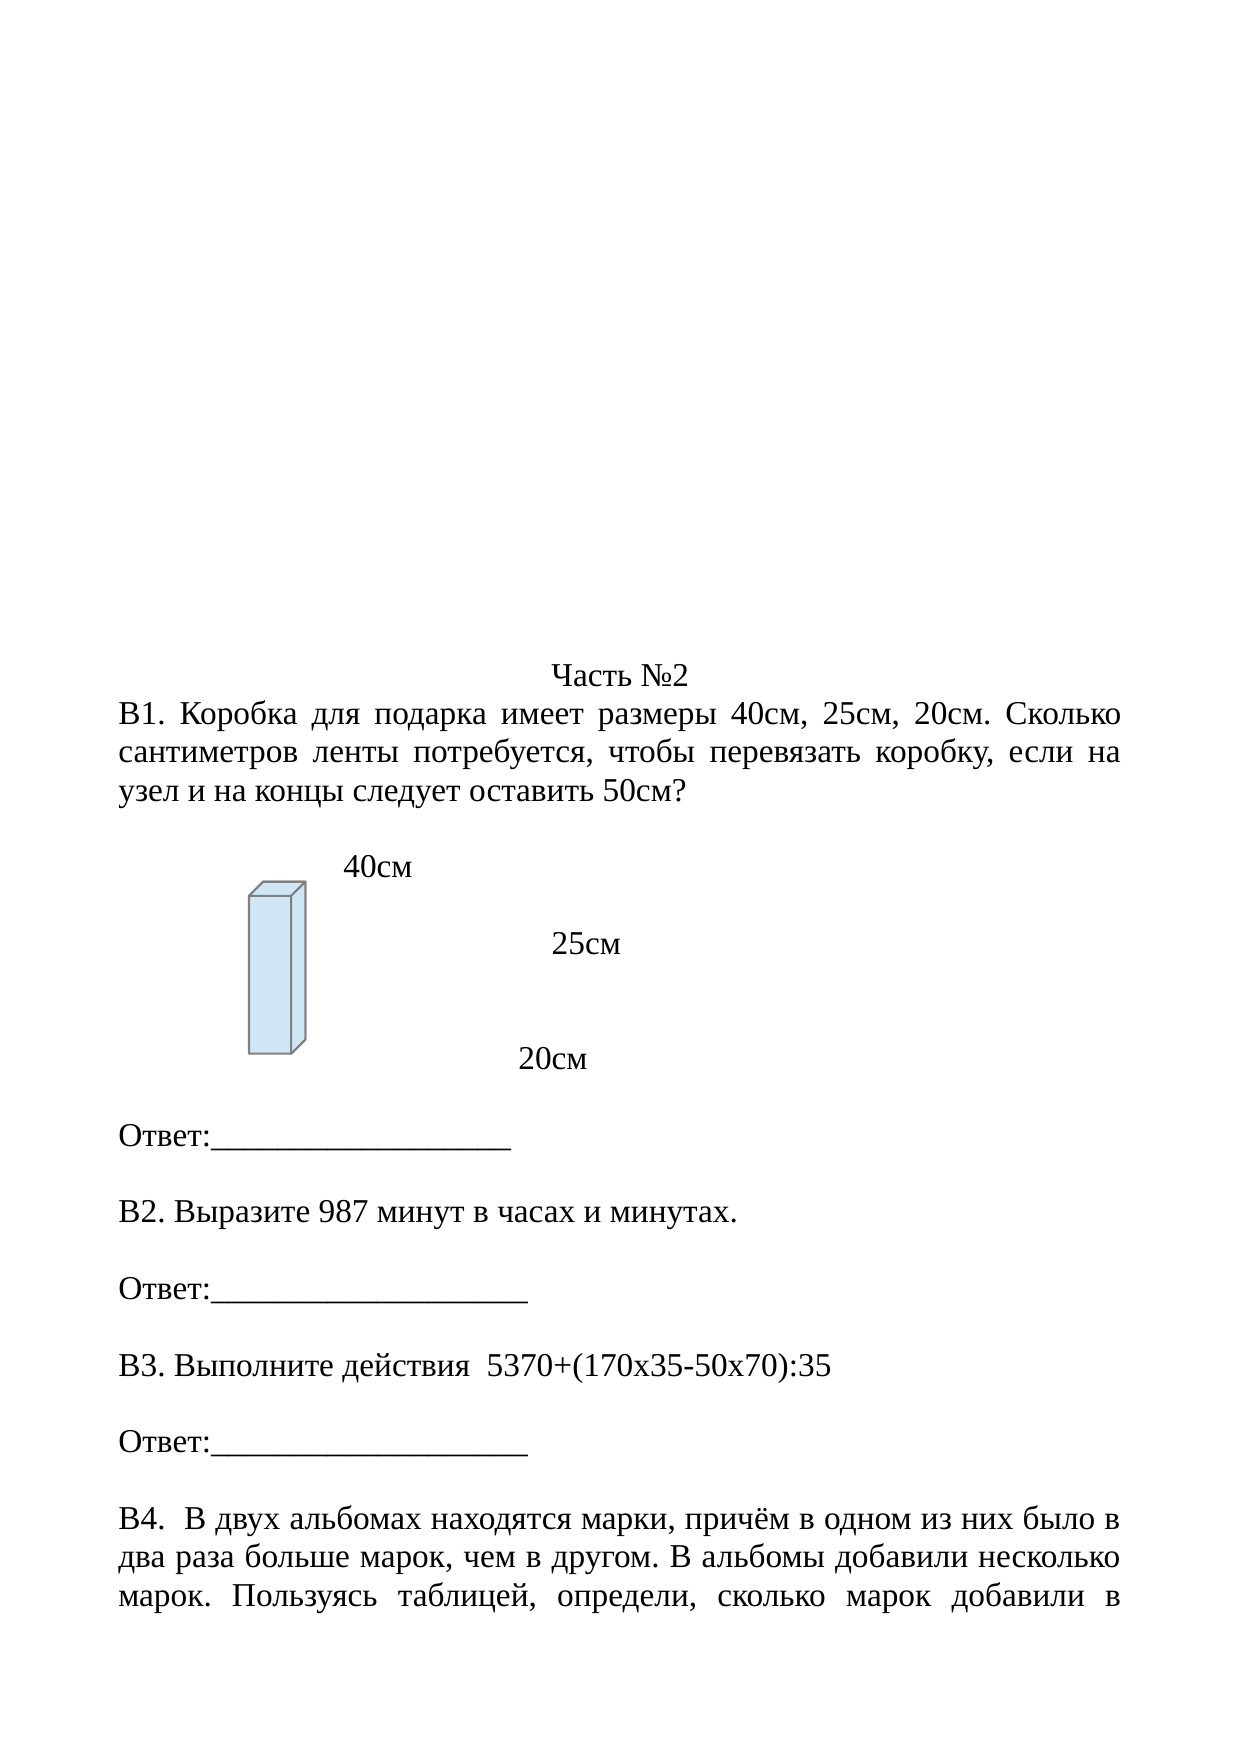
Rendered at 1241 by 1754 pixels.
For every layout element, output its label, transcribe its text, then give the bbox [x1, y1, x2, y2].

text В4. В двух альбомах находятся марки, причём в одном из них было в два раза больше марок, чем в другом. В альбомы добавили несколько марок. Пользуясь таблицей, определи, сколько марок добавили в [118, 1498, 1122, 1613]
text Часть №2 [118, 655, 1122, 693]
text В1. Коробка для подарка имеет размеры 40см, 25см, 20см. Сколько сантиметров ленты потребуется, чтобы перевязать коробку, если на узел и на концы следует оставить 50см? [118, 693, 1122, 808]
text В3. Выполните действия 5370+(170х35-50х70):35 [118, 1345, 1122, 1383]
text В2. Выразите 987 минут в часах и минутах. [118, 1191, 1122, 1230]
text 25см [307, 923, 1122, 961]
text Ответ:___________________ [118, 1268, 1122, 1306]
text Ответ:__________________ [118, 1115, 1122, 1153]
text Ответ:___________________ [118, 1421, 1122, 1460]
text [118, 923, 247, 961]
text 20см [118, 1038, 1122, 1076]
text 40см [118, 846, 1122, 885]
